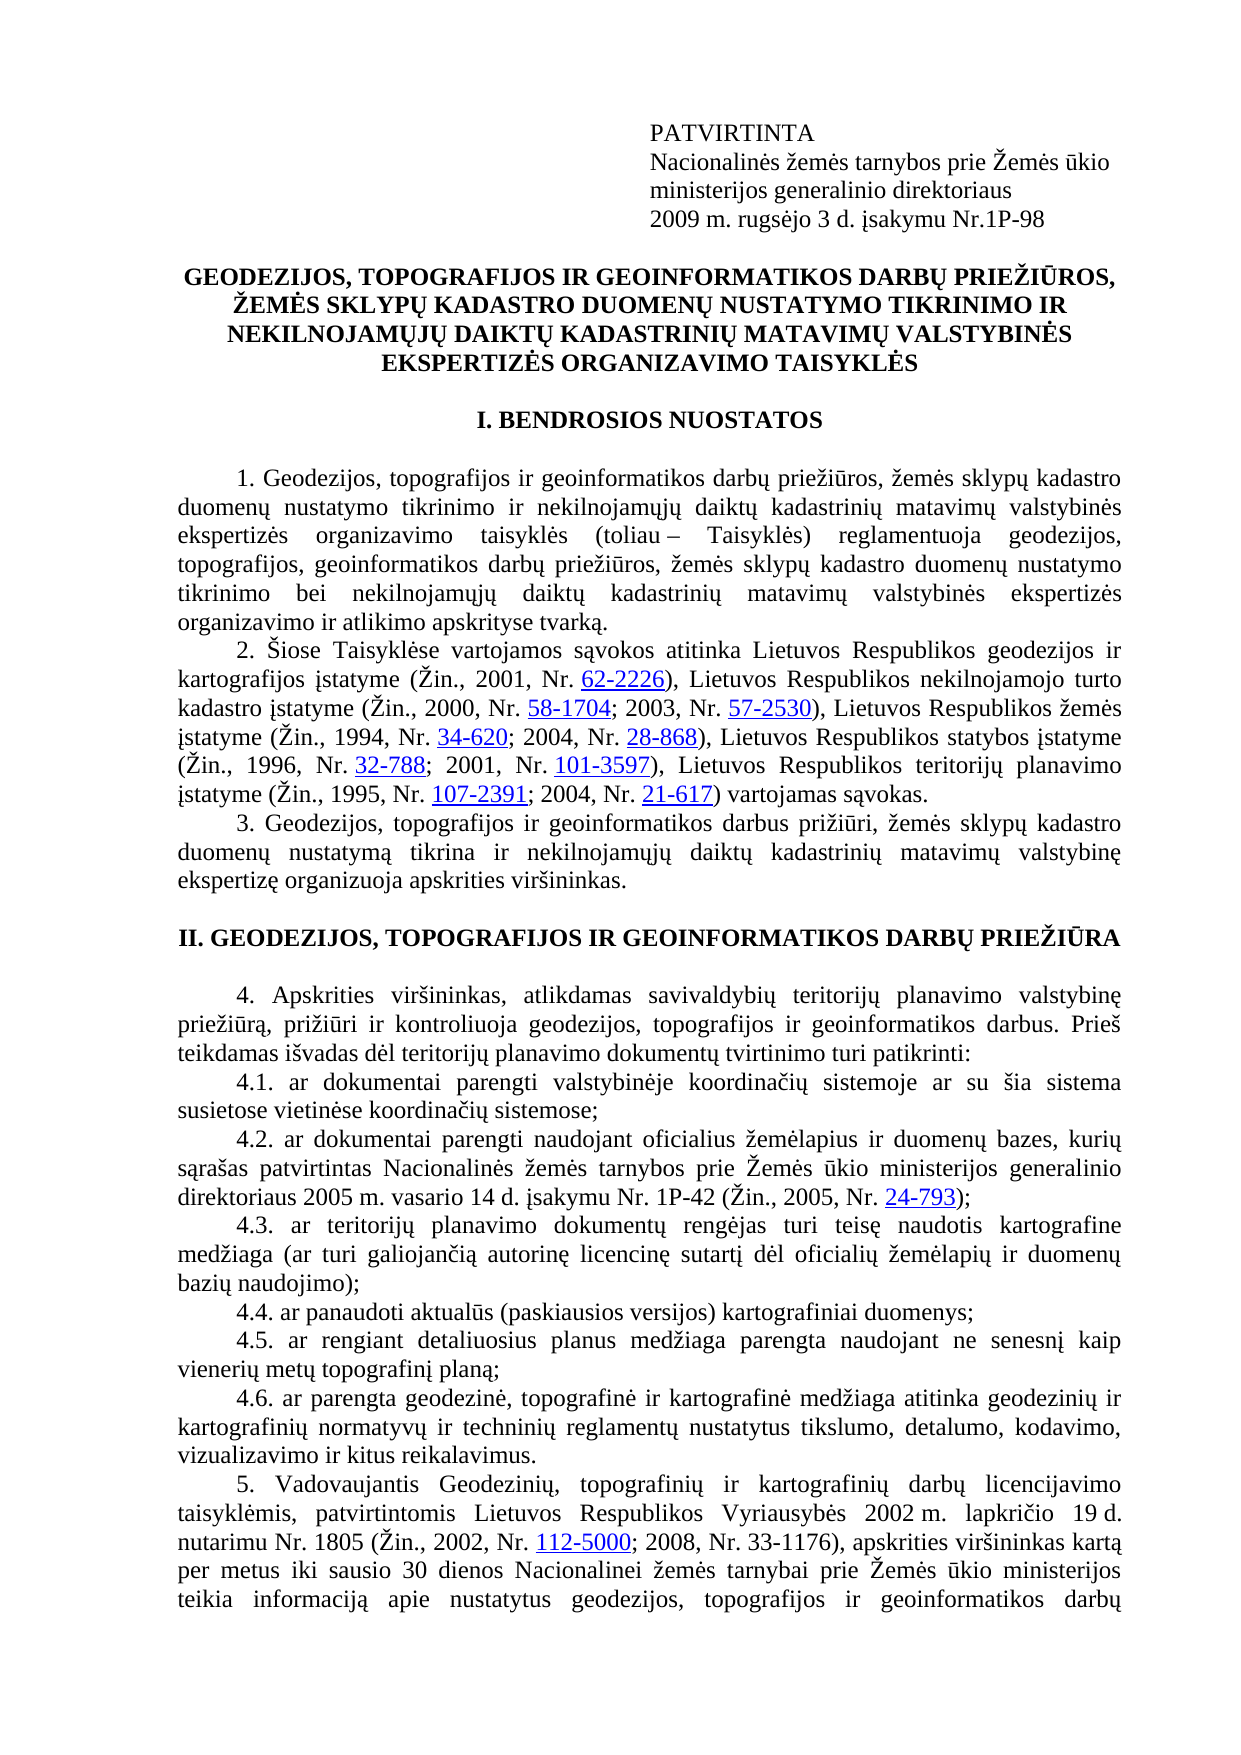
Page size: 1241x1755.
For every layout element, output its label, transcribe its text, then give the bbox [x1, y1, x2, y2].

text 3. Geodezijos, topografijos ir geoinformatikos darbus prižiūri, žemės sklypų kadastro duomenų nustatymą tikrina ir nekilnojamųjų daiktų kadastrinių matavimų valstybinę ekspertizę organizuoja apskrities viršininkas. [177, 808, 1122, 894]
text 2009 m. rugsėjo 3 d. įsakymu Nr.1P-98 [649, 204, 1122, 233]
text 4.3. ar teritorijų planavimo dokumentų rengėjas turi teisę naudotis kartografine medžiaga (ar turi galiojančią autorinę licencinę sutartį dėl oficialių žemėlapių ir duomenų bazių naudojimo); [177, 1211, 1122, 1297]
text ministerijos generalinio direktoriaus [649, 176, 1122, 204]
text 4.2. ar dokumentai parengti naudojant oficialius žemėlapius ir duomenų bazes, kurių sąrašas patvirtintas Nacionalinės žemės tarnybos prie Žemės ūkio ministerijos generalinio direktoriaus 2005 m. vasario 14 d. įsakymu Nr. 1P-42 (Žin., 2005, Nr. 24-793); [177, 1124, 1122, 1211]
text GEODEZIJOS, TOPOGRAFIJOS IR GEOINFORMATIKOS DARBŲ PRIEŽIŪROS, ŽEMĖS SKLYPŲ KADASTRO DUOMENŲ NUSTATYMO TIKRINIMO IR NEKILNOJAMŲJŲ DAIKTŲ KADASTRINIŲ MATAVIMŲ VALSTYBINĖS EKSPERTIZĖS ORGANIZAVIMO TAISYKLĖS [177, 262, 1122, 377]
text II. GEODEZIJOS, TOPOGRAFIJOS IR GEOINFORMATIKOS DARBŲ PRIEŽIŪRA [177, 923, 1122, 952]
text Nacionalinės žemės tarnybos prie Žemės ūkio [649, 147, 1122, 176]
text 4. Apskrities viršininkas, atlikdamas savivaldybių teritorijų planavimo valstybinę priežiūrą, prižiūri ir kontroliuoja geodezijos, topografijos ir geoinformatikos darbus. Prieš teikdamas išvadas dėl teritorijų planavimo dokumentų tvirtinimo turi patikrinti: [177, 981, 1122, 1067]
text 5. Vadovaujantis Geodezinių, topografinių ir kartografinių darbų licencijavimo taisyklėmis, patvirtintomis Lietuvos Respublikos Vyriausybės 2002 m. lapkričio 19 d. nutarimu Nr. 1805 (Žin., 2002, Nr. 112-5000; 2008, Nr. 33-1176), apskrities viršininkas kartą per metus iki sausio 30 dienos Nacionalinei žemės tarnybai prie Žemės ūkio ministerijos teikia informaciją apie nustatytus geodezijos, topografijos ir geoinformatikos darbų [177, 1469, 1122, 1613]
text 1. Geodezijos, topografijos ir geoinformatikos darbų priežiūros, žemės sklypų kadastro duomenų nustatymo tikrinimo ir nekilnojamųjų daiktų kadastrinių matavimų valstybinės ekspertizės organizavimo taisyklės (toliau – Taisyklės) reglamentuoja geodezijos, topografijos, geoinformatikos darbų priežiūros, žemės sklypų kadastro duomenų nustatymo tikrinimo bei nekilnojamųjų daiktų kadastrinių matavimų valstybinės ekspertizės organizavimo ir atlikimo apskrityse tvarką. [177, 463, 1122, 636]
text I. BENDROSIOS NUOSTATOS [177, 406, 1122, 434]
text 4.4. ar panaudoti aktualūs (paskiausios versijos) kartografiniai duomenys; [177, 1297, 1122, 1326]
text PATVIRTINTA [649, 118, 1122, 147]
text 2. Šiose Taisyklėse vartojamos sąvokos atitinka Lietuvos Respublikos geodezijos ir kartografijos įstatyme (Žin., 2001, Nr. 62-2226), Lietuvos Respublikos nekilnojamojo turto kadastro įstatyme (Žin., 2000, Nr. 58-1704; 2003, Nr. 57-2530), Lietuvos Respublikos žemės įstatyme (Žin., 1994, Nr. 34-620; 2004, Nr. 28-868), Lietuvos Respublikos statybos įstatyme (Žin., 1996, Nr. 32-788; 2001, Nr. 101-3597), Lietuvos Respublikos teritorijų planavimo įstatyme (Žin., 1995, Nr. 107-2391; 2004, Nr. 21-617) vartojamas sąvokas. [177, 636, 1122, 808]
text 4.5. ar rengiant detaliuosius planus medžiaga parengta naudojant ne senesnį kaip vienerių metų topografinį planą; [177, 1326, 1122, 1383]
text 4.1. ar dokumentai parengti valstybinėje koordinačių sistemoje ar su šia sistema susietose vietinėse koordinačių sistemose; [177, 1067, 1122, 1124]
text 4.6. ar parengta geodezinė, topografinė ir kartografinė medžiaga atitinka geodezinių ir kartografinių normatyvų ir techninių reglamentų nustatytus tikslumo, detalumo, kodavimo, vizualizavimo ir kitus reikalavimus. [177, 1383, 1122, 1469]
